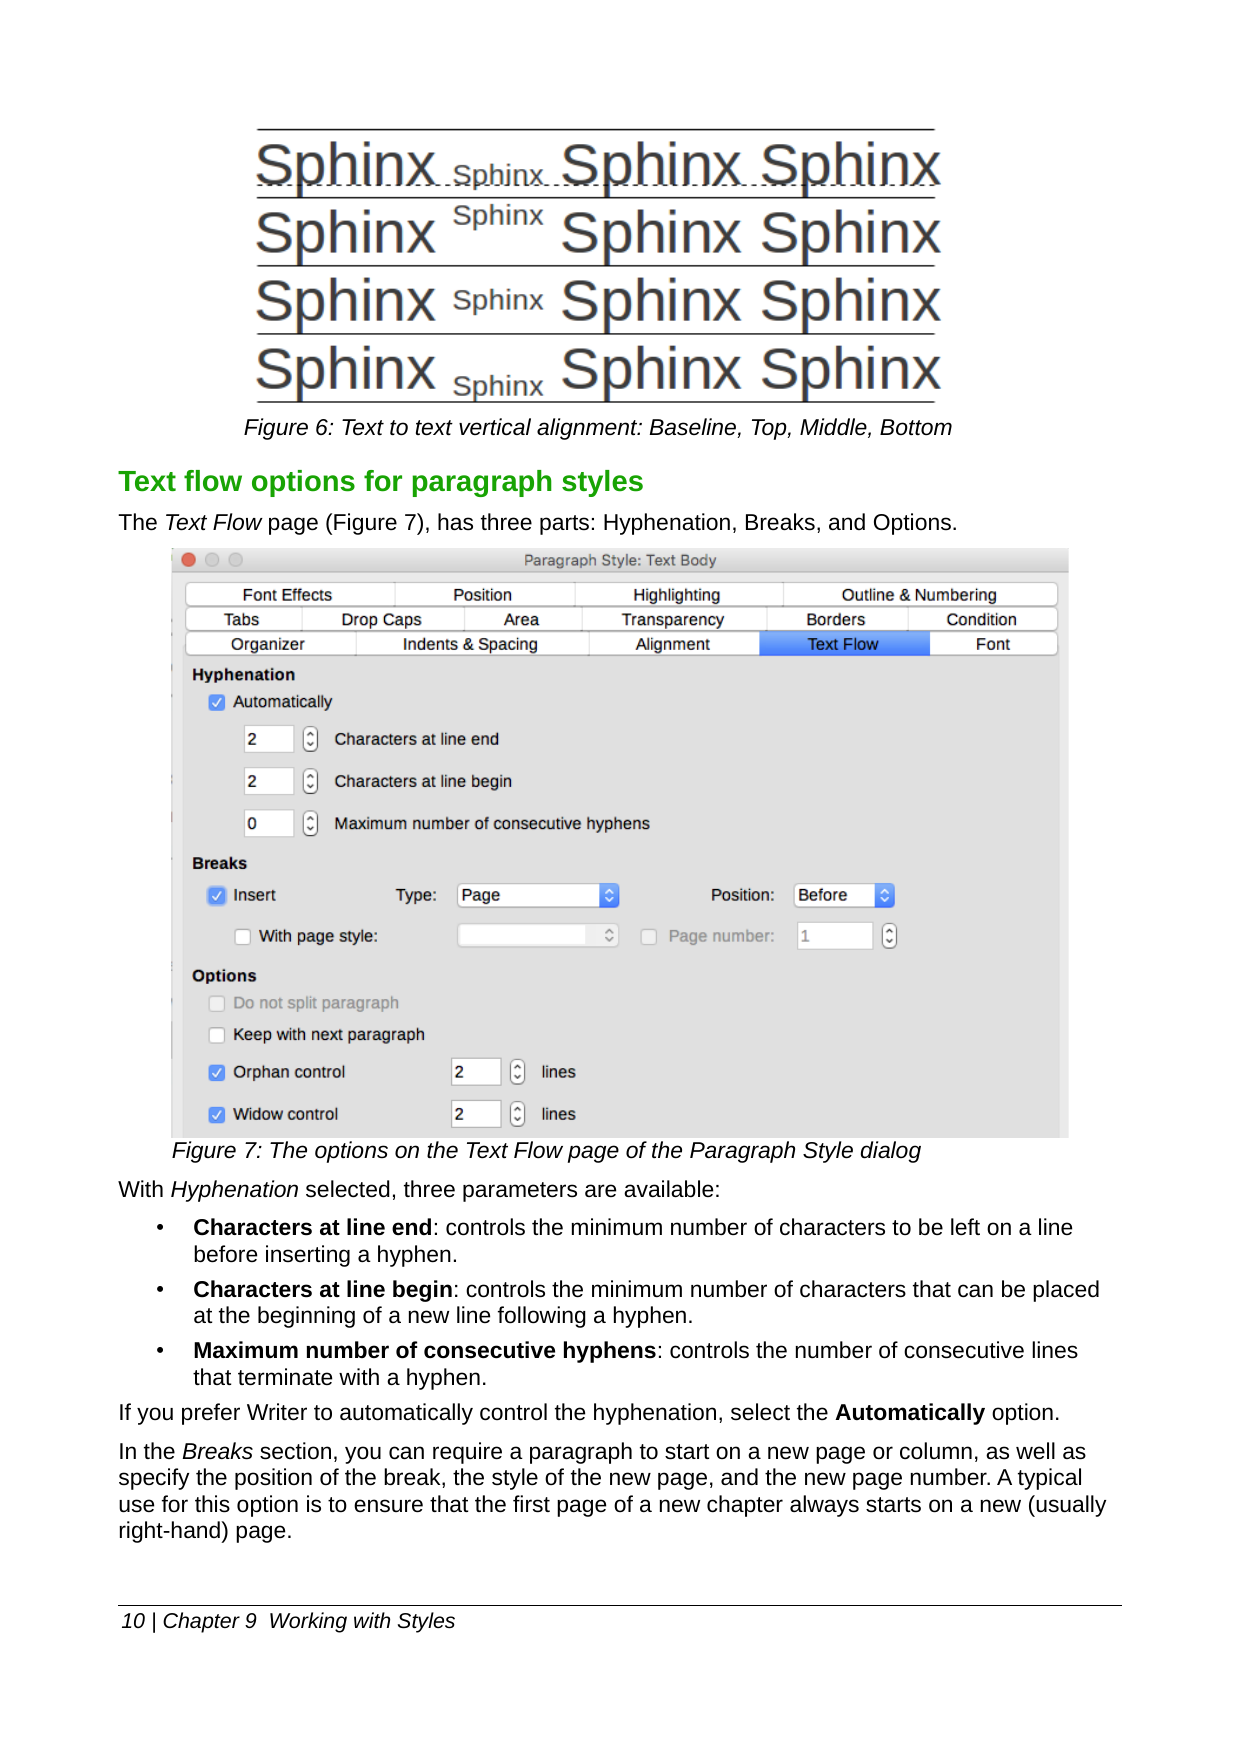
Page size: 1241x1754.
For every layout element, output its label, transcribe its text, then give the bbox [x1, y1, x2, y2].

text Figure 7: The options on the Text Flow page of the Paragraph Style dialog [172, 1138, 1068, 1163]
subtitle Text flow options for paragraph styles [118, 464, 1122, 497]
text Figure 6: Text to text vertical alignment: Baseline, Top, Middle, Bottom [244, 413, 997, 440]
list Characters at line end: controls the minimum number of characters to be left on a line before inserting a hyphen. [156, 1214, 1122, 1267]
list Maximum number of consecutive hyphens: controls the number of consecutive lines that terminate with a hyphen. [156, 1337, 1122, 1390]
list Characters at line begin: controls the minimum number of characters that can be placed at the beginning of a new line following a hyphen. [156, 1276, 1122, 1329]
text The Text Flow page (Figure 7), has three parts: Hyphenation, Breaks, and Options. [118, 509, 1122, 536]
text If you prefer Writer to automatically control the hyphenation, select the Automatically option. [118, 1399, 1122, 1425]
picture [171, 548, 1069, 1138]
picture [243, 118, 962, 414]
text In the Breaks section, you can require a paragraph to start on a new page or column, as well as specify the position of the break, the style of the new page, and the new page number. A typical use for this option is to ensure that the first page of a new chapter always starts on a new (usually right-hand) page. [118, 1438, 1122, 1543]
list With Hyphenation selected, three parameters are available: [118, 1176, 1122, 1202]
